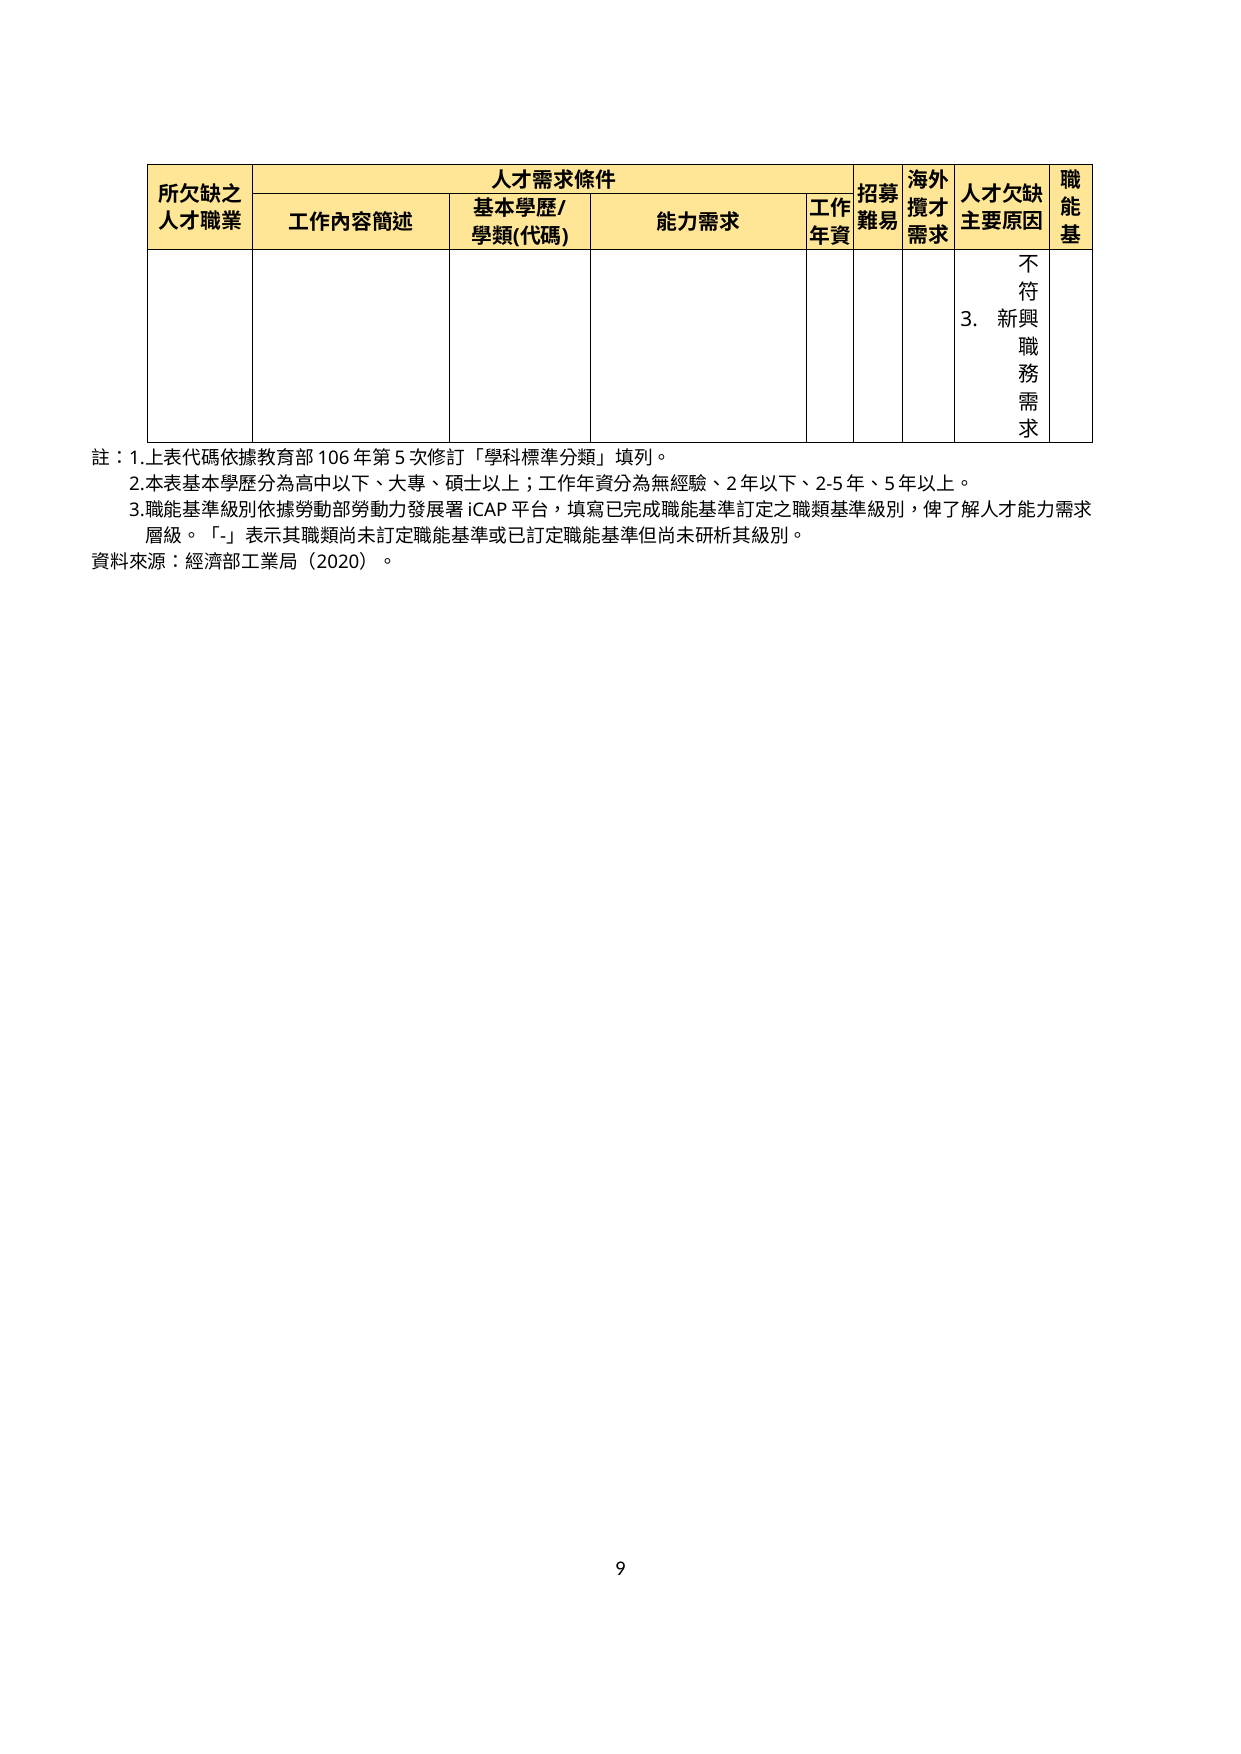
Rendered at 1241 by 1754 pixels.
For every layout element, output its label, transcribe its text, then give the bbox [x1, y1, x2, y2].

table_cell 工作內容簡述 [253, 194, 449, 249]
table_cell 基本學歷/ 學類(代碼) [450, 194, 590, 249]
table_cell [148, 250, 252, 442]
table_header 所欠缺之 人才職業 [148, 165, 252, 249]
table_cell [450, 250, 590, 442]
table_cell [854, 250, 902, 442]
table_header 海外攬才需求 [903, 165, 954, 249]
table_cell [253, 250, 449, 442]
table_cell 工作 年資 [807, 194, 853, 249]
table_header 職能基準級別 [1050, 165, 1092, 249]
text 註：1.上表代碼依據教育部106年第5次修訂「學科標準分類」填列。 [91, 443, 1092, 469]
table_header 招募難易 [854, 165, 902, 249]
table_header 人才需求條件 [253, 165, 853, 193]
text 2.本表基本學歷分為高中以下、大專、碩士以上；工作年資分為無經驗、2年以下、2-5年、5年以上。 [91, 469, 1092, 495]
table_cell 能力需求 [591, 194, 806, 249]
text 資料來源：經濟部工業局（2020）。 [91, 547, 1092, 573]
text 3.職能基準級別依據勞動部勞動力發展署iCAP平台，填寫已完成職能基準訂定之職類基準級別，俾了解人才能力需求層級。「-」表示其職類尚未訂定職能基準或已訂定職能基準但尚未研析其級別。 [91, 495, 1092, 547]
table_cell 4 [1050, 250, 1092, 442]
table_cell [807, 250, 853, 442]
table_cell [903, 250, 954, 442]
table_cell [591, 250, 806, 442]
table_cell 應屆畢業生供給數量不足 在職人員技能或素質不符 新興職務需求 [955, 250, 1049, 442]
table_header 人才欠缺 主要原因 [955, 165, 1049, 249]
